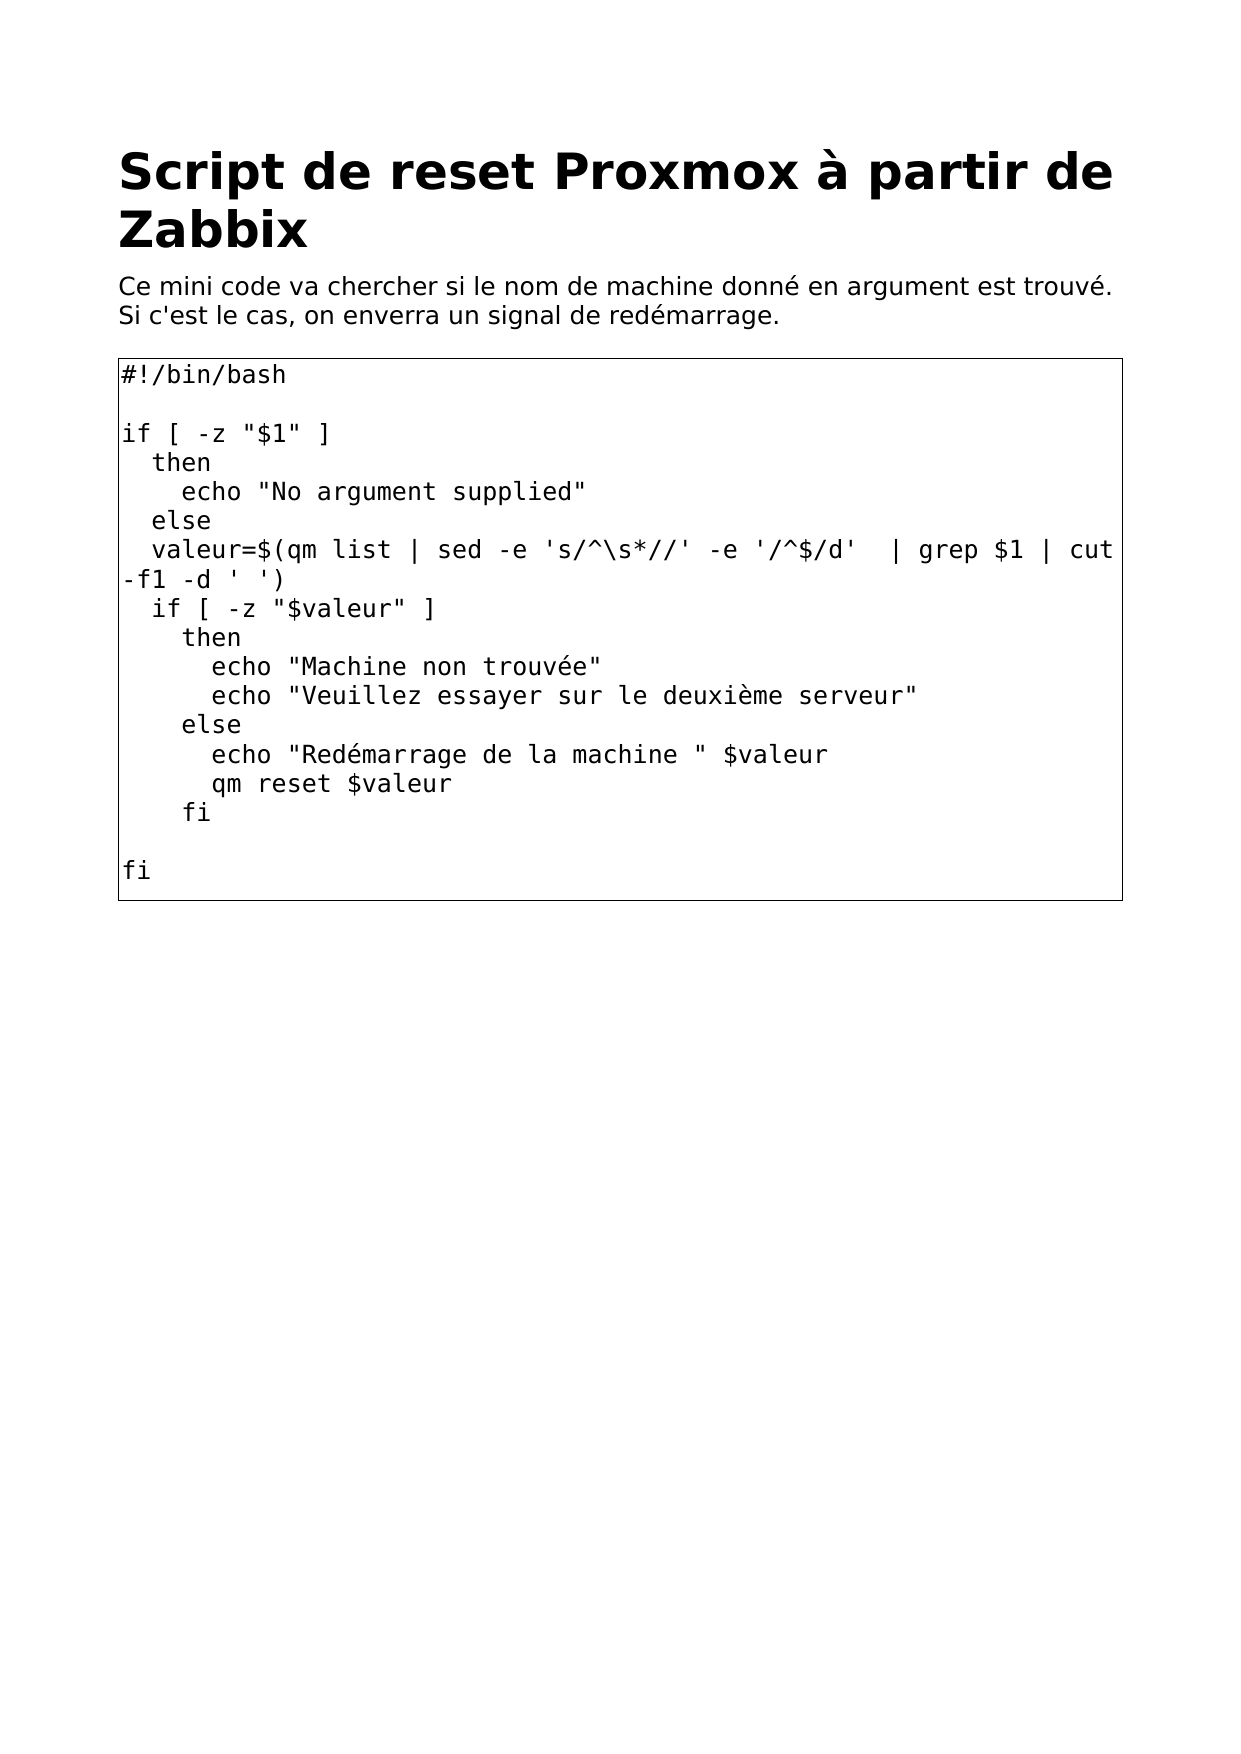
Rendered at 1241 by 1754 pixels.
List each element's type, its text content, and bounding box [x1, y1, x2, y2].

subtitle Script de reset Proxmox à partir de Zabbix [118, 143, 1122, 259]
text Ce mini code va chercher si le nom de machine donné en argument est trouvé. Si c'est le cas, on enverra un signal de redémarrage. [118, 272, 1122, 330]
table_header #!/bin/bash if [ -z "$1" ] then echo "No argument supplied" else valeur=$(qm list | sed -e 's/^\s*//' -e '/^$/d' | grep $1 | cut -f1 -d ' ') if [ -z "$valeur" ] then echo "Machine non trouvée" echo "Veuillez essayer sur le deuxième serveur" else echo "Redémarrage de la machine " $valeur qm reset $valeur fi fi [119, 359, 1122, 900]
